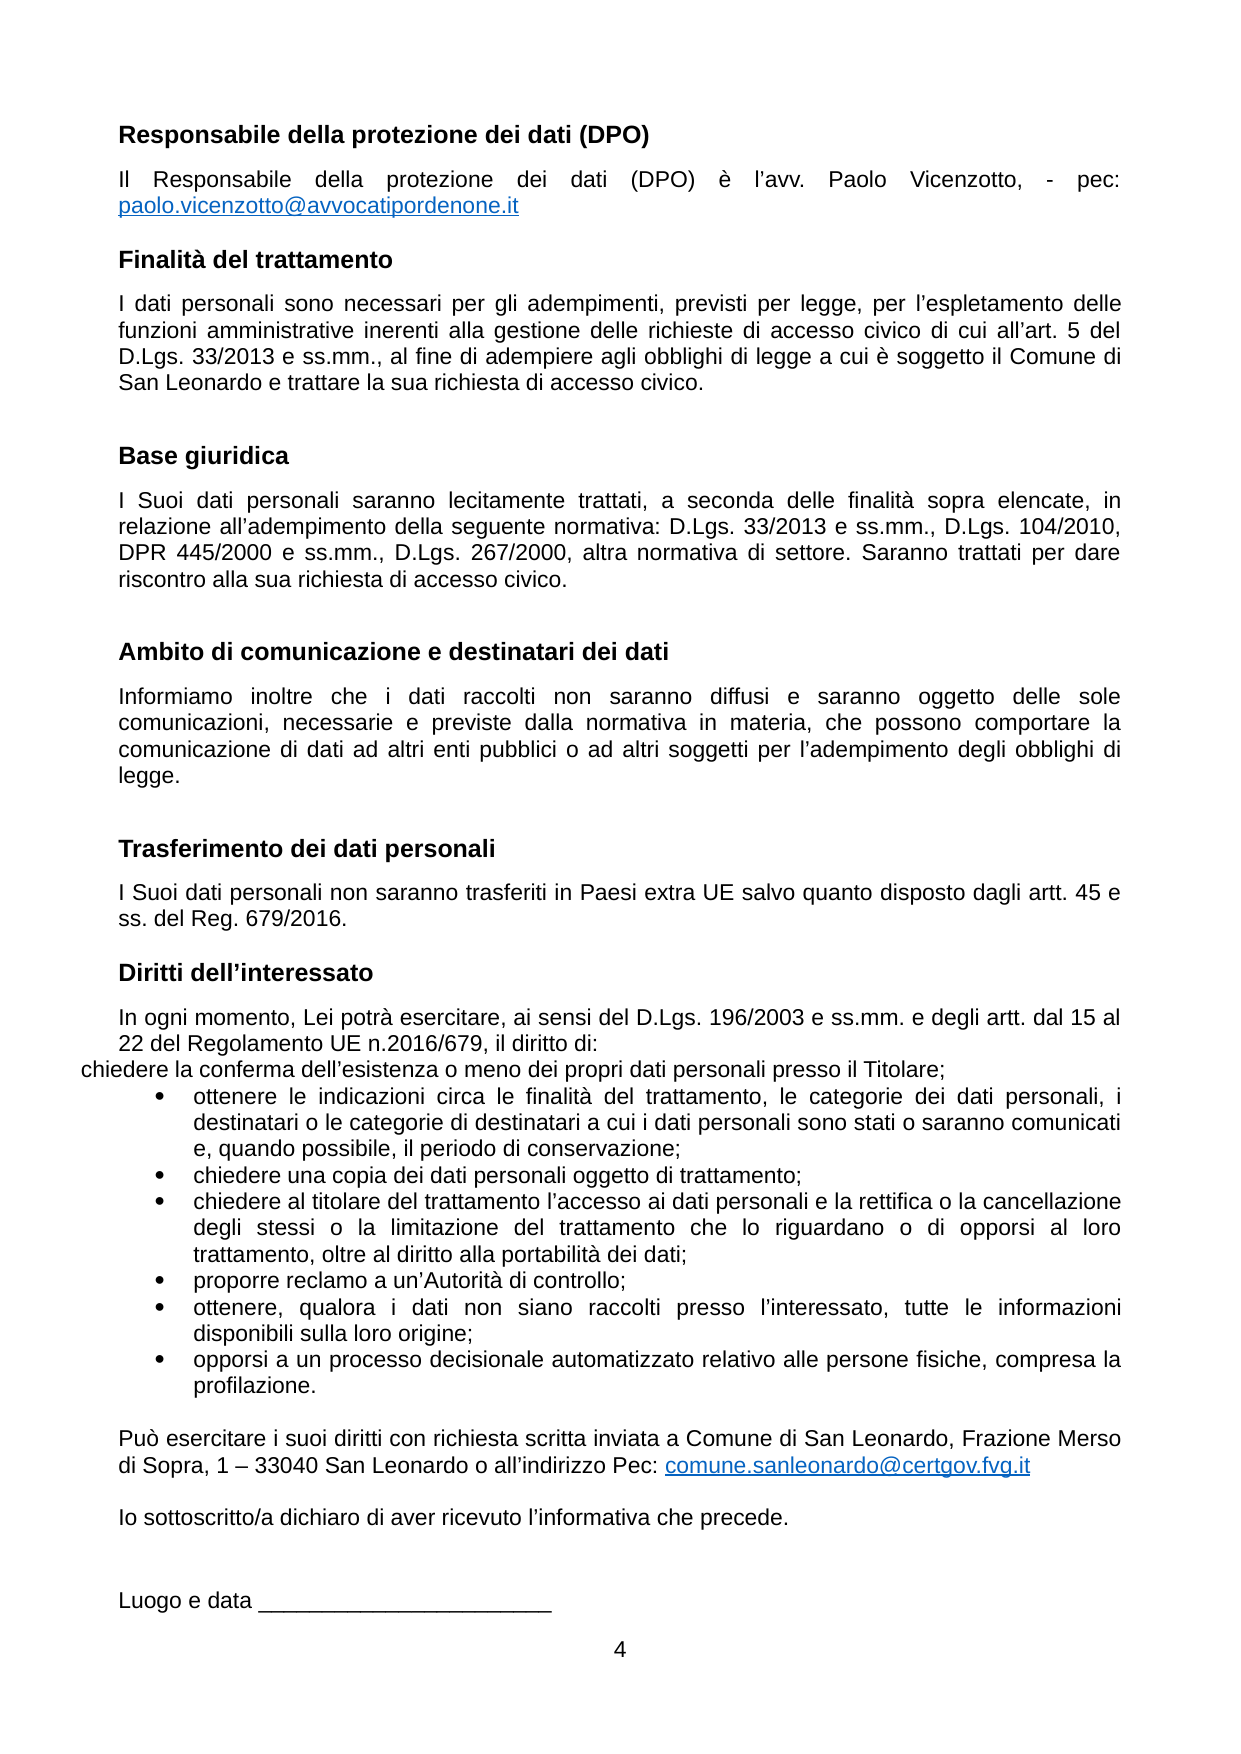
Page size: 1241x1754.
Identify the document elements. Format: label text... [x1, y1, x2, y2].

subtitle Ambito di comunicazione e destinatari dei dati [118, 637, 1122, 666]
list opporsi a un processo decisionale automatizzato relativo alle persone fisiche, compresa la profilazione. [156, 1346, 1122, 1399]
subtitle Responsabile della protezione dei dati (DPO) [118, 120, 1122, 149]
list chiedere una copia dei dati personali oggetto di trattamento; [156, 1162, 1122, 1188]
text I Suoi dati personali saranno lecitamente trattati, a seconda delle finalità sopra elencate, in relazione all’adempimento della seguente normativa: D.Lgs. 33/2013 e ss.mm., D.Lgs. 104/2010, DPR 445/2000 e ss.mm., D.Lgs. 267/2000, altra normativa di settore. Saranno trattati per dare riscontro alla sua richiesta di accesso civico. [118, 487, 1122, 592]
subtitle Finalità del trattamento [118, 245, 1122, 274]
text Luogo e data _______________________ [118, 1587, 1122, 1613]
text Il Responsabile della protezione dei dati (DPO) è l’avv. Paolo Vicenzotto, - pec: paolo.vicenzotto@avvocatipordenone.it [118, 166, 1122, 218]
text Informiamo inoltre che i dati raccolti non saranno diffusi e saranno oggetto delle sole comunicazioni, necessarie e previste dalla normativa in materia, che possono comportare la comunicazione di dati ad altri enti pubblici o ad altri soggetti per l’adempimento degli obblighi di legge. [118, 683, 1122, 788]
list chiedere al titolare del trattamento l’accesso ai dati personali e la rettifica o la cancellazione degli stessi o la limitazione del trattamento che lo riguardano o di opporsi al loro trattamento, oltre al diritto alla portabilità dei dati; [156, 1188, 1122, 1267]
list proporre reclamo a un’Autorità di controllo; [156, 1267, 1122, 1293]
text In ogni momento, Lei potrà esercitare, ai sensi del D.Lgs. 196/2003 e ss.mm. e degli artt. dal 15 al 22 del Regolamento UE n.2016/679, il diritto di: [118, 1003, 1122, 1056]
text Può esercitare i suoi diritti con richiesta scritta inviata a Comune di San Leonardo, Frazione Merso di Sopra, 1 – 33040 San Leonardo o all’indirizzo Pec: comune.sanleonardo@certgov.fvg.it [118, 1425, 1122, 1478]
text I dati personali sono necessari per gli adempimenti, previsti per legge, per l’espletamento delle funzioni amministrative inerenti alla gestione delle richieste di accesso civico di cui all’art. 5 del D.Lgs. 33/2013 e ss.mm., al fine di adempiere agli obblighi di legge a cui è soggetto il Comune di San Leonardo e trattare la sua richiesta di accesso civico. [118, 290, 1122, 396]
subtitle Diritti dell’interessato [118, 958, 1122, 987]
text Io sottoscritto/a dichiaro di aver ricevuto l’informativa che precede. [118, 1504, 1122, 1531]
list ottenere le indicazioni circa le finalità del trattamento, le categorie dei dati personali, i destinatari o le categorie di destinatari a cui i dati personali sono stati o saranno comunicati e, quando possibile, il periodo di conservazione; [156, 1083, 1122, 1162]
text chiedere la conferma dell’esistenza o meno dei propri dati personali presso il Titolare; [81, 1056, 1122, 1083]
subtitle Base giuridica [118, 441, 1122, 470]
subtitle Trasferimento dei dati personali [118, 834, 1122, 862]
text I Suoi dati personali non saranno trasferiti in Paesi extra UE salvo quanto disposto dagli artt. 45 e ss. del Reg. 679/2016. [118, 879, 1122, 932]
list ottenere, qualora i dati non siano raccolti presso l’interessato, tutte le informazioni disponibili sulla loro origine; [156, 1293, 1122, 1346]
